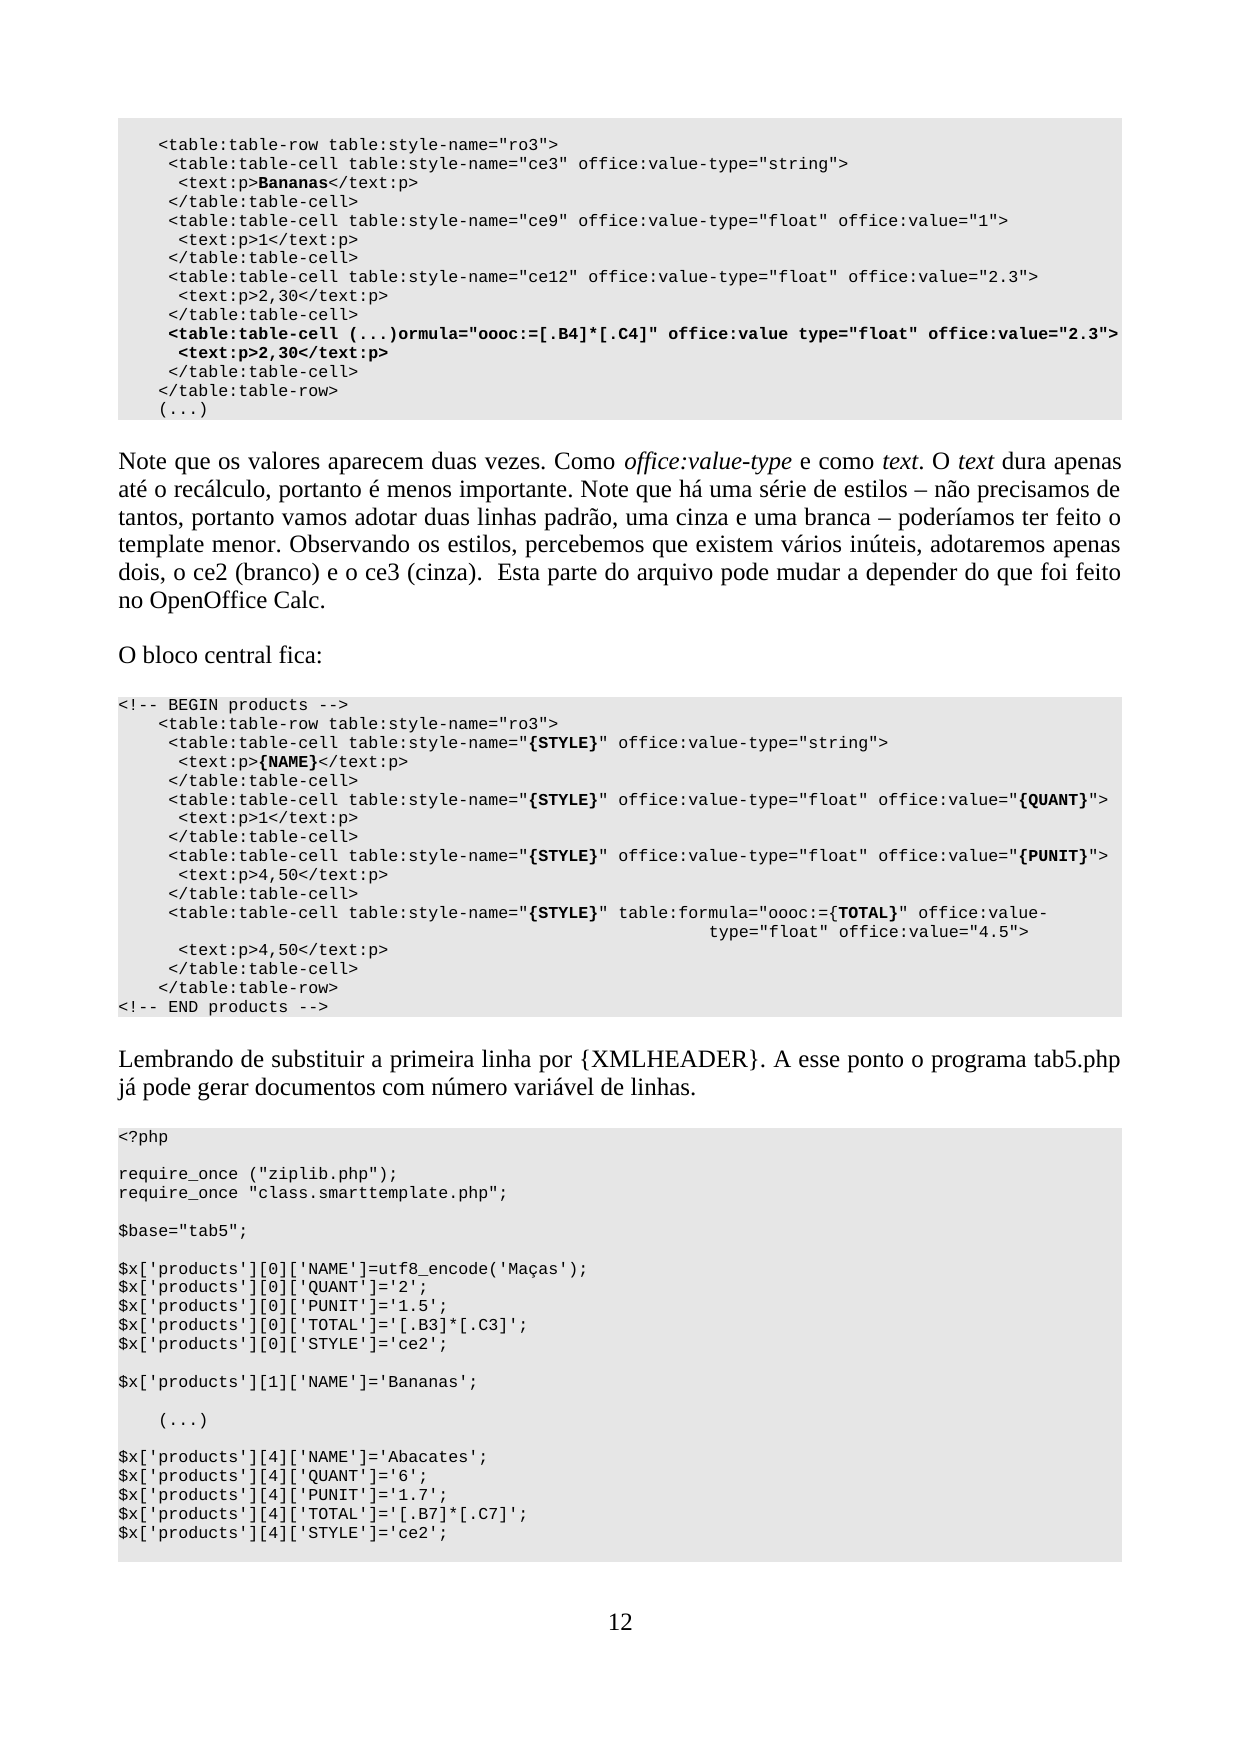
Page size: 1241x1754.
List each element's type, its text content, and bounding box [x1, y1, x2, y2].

text </table:table-cell> [118, 363, 1122, 382]
text <table:table-cell table:style-name="ce3" office:value-type="string"> [118, 156, 1122, 175]
text $x['products'][4]['STYLE']='ce2'; [118, 1524, 1122, 1543]
text <!-- END products --> [118, 998, 1122, 1017]
text <table:table-cell table:style-name="{STYLE}" office:value-type="string"> [118, 734, 1122, 753]
text <table:table-cell table:style-name="{STYLE}" office:value-type="float" office:value="{QUANT}"> [118, 791, 1122, 810]
text <text:p>2,30</text:p> [118, 344, 1122, 363]
text </table:table-cell> [118, 885, 1122, 904]
text <table:table-cell (...)ormula="oooc:=[.B4]*[.C4]" office:value type="float" office:value="2.3"> [118, 326, 1122, 344]
text $x['products'][0]['NAME']=utf8_encode('Maças'); [118, 1260, 1122, 1279]
text $x['products'][0]['QUANT']='2'; [118, 1279, 1122, 1298]
text <table:table-cell table:style-name="{STYLE}" table:formula="oooc:={TOTAL}" office:value- type="float" office:value="4.5"> [118, 904, 1122, 942]
text <text:p>{NAME}</text:p> [118, 753, 1122, 772]
text $base="tab5"; [118, 1222, 1122, 1241]
text $x['products'][0]['PUNIT']='1.5'; [118, 1298, 1122, 1317]
text </table:table-cell> [118, 307, 1122, 326]
text </table:table-cell> [118, 961, 1122, 980]
text (...) [118, 401, 1122, 420]
text (...) [118, 1411, 1122, 1430]
text $x['products'][4]['PUNIT']='1.7'; [118, 1486, 1122, 1505]
text <table:table-cell table:style-name="ce9" office:value-type="float" office:value="1"> [118, 212, 1122, 231]
text Lembrando de substituir a primeira linha por {XMLHEADER}. A esse ponto o programa tab5.php já pode gerar documentos com número variável de linhas. [118, 1045, 1122, 1101]
text <table:table-cell table:style-name="{STYLE}" office:value-type="float" office:value="{PUNIT}"> [118, 848, 1122, 867]
text <text:p>Bananas</text:p> [118, 175, 1122, 193]
text $x['products'][4]['NAME']='Abacates'; [118, 1449, 1122, 1468]
text $x['products'][4]['QUANT']='6'; [118, 1468, 1122, 1486]
text Note que os valores aparecem duas vezes. Como office:value-type e como text. O text dura apenas até o recálculo, portanto é menos importante. Note que há uma série de estilos – não precisamos de tantos, portanto vamos adotar duas linhas padrão, uma cinza e uma branca – poderíamos ter feito o template menor. Observando os estilos, percebemos que existem vários inúteis, adotaremos apenas dois, o ce2 (branco) e o ce3 (cinza). Esta parte do arquivo pode mudar a depender do que foi feito no OpenOffice Calc. [118, 447, 1122, 614]
text <table:table-row table:style-name="ro3"> [118, 716, 1122, 734]
text <!-- BEGIN products --> [118, 697, 1122, 716]
text <table:table-row table:style-name="ro3"> [118, 137, 1122, 156]
text O bloco central fica: [118, 641, 1122, 669]
text require_once ("ziplib.php"); [118, 1166, 1122, 1185]
text require_once "class.smarttemplate.php"; [118, 1185, 1122, 1204]
text </table:table-cell> [118, 193, 1122, 212]
text <text:p>2,30</text:p> [118, 288, 1122, 307]
text <text:p>4,50</text:p> [118, 942, 1122, 961]
text $x['products'][0]['TOTAL']='[.B3]*[.C3]'; [118, 1317, 1122, 1336]
text </table:table-row> [118, 382, 1122, 401]
text <table:table-cell table:style-name="ce12" office:value-type="float" office:value="2.3"> [118, 269, 1122, 288]
text </table:table-cell> [118, 772, 1122, 791]
text <text:p>1</text:p> [118, 810, 1122, 829]
text $x['products'][4]['TOTAL']='[.B7]*[.C7]'; [118, 1505, 1122, 1524]
text <?php [118, 1128, 1122, 1147]
text </table:table-cell> [118, 250, 1122, 269]
text <text:p>4,50</text:p> [118, 867, 1122, 885]
text </table:table-row> [118, 980, 1122, 998]
text $x['products'][0]['STYLE']='ce2'; [118, 1336, 1122, 1354]
text <text:p>1</text:p> [118, 231, 1122, 250]
text </table:table-cell> [118, 829, 1122, 848]
text $x['products'][1]['NAME']='Bananas'; [118, 1373, 1122, 1392]
